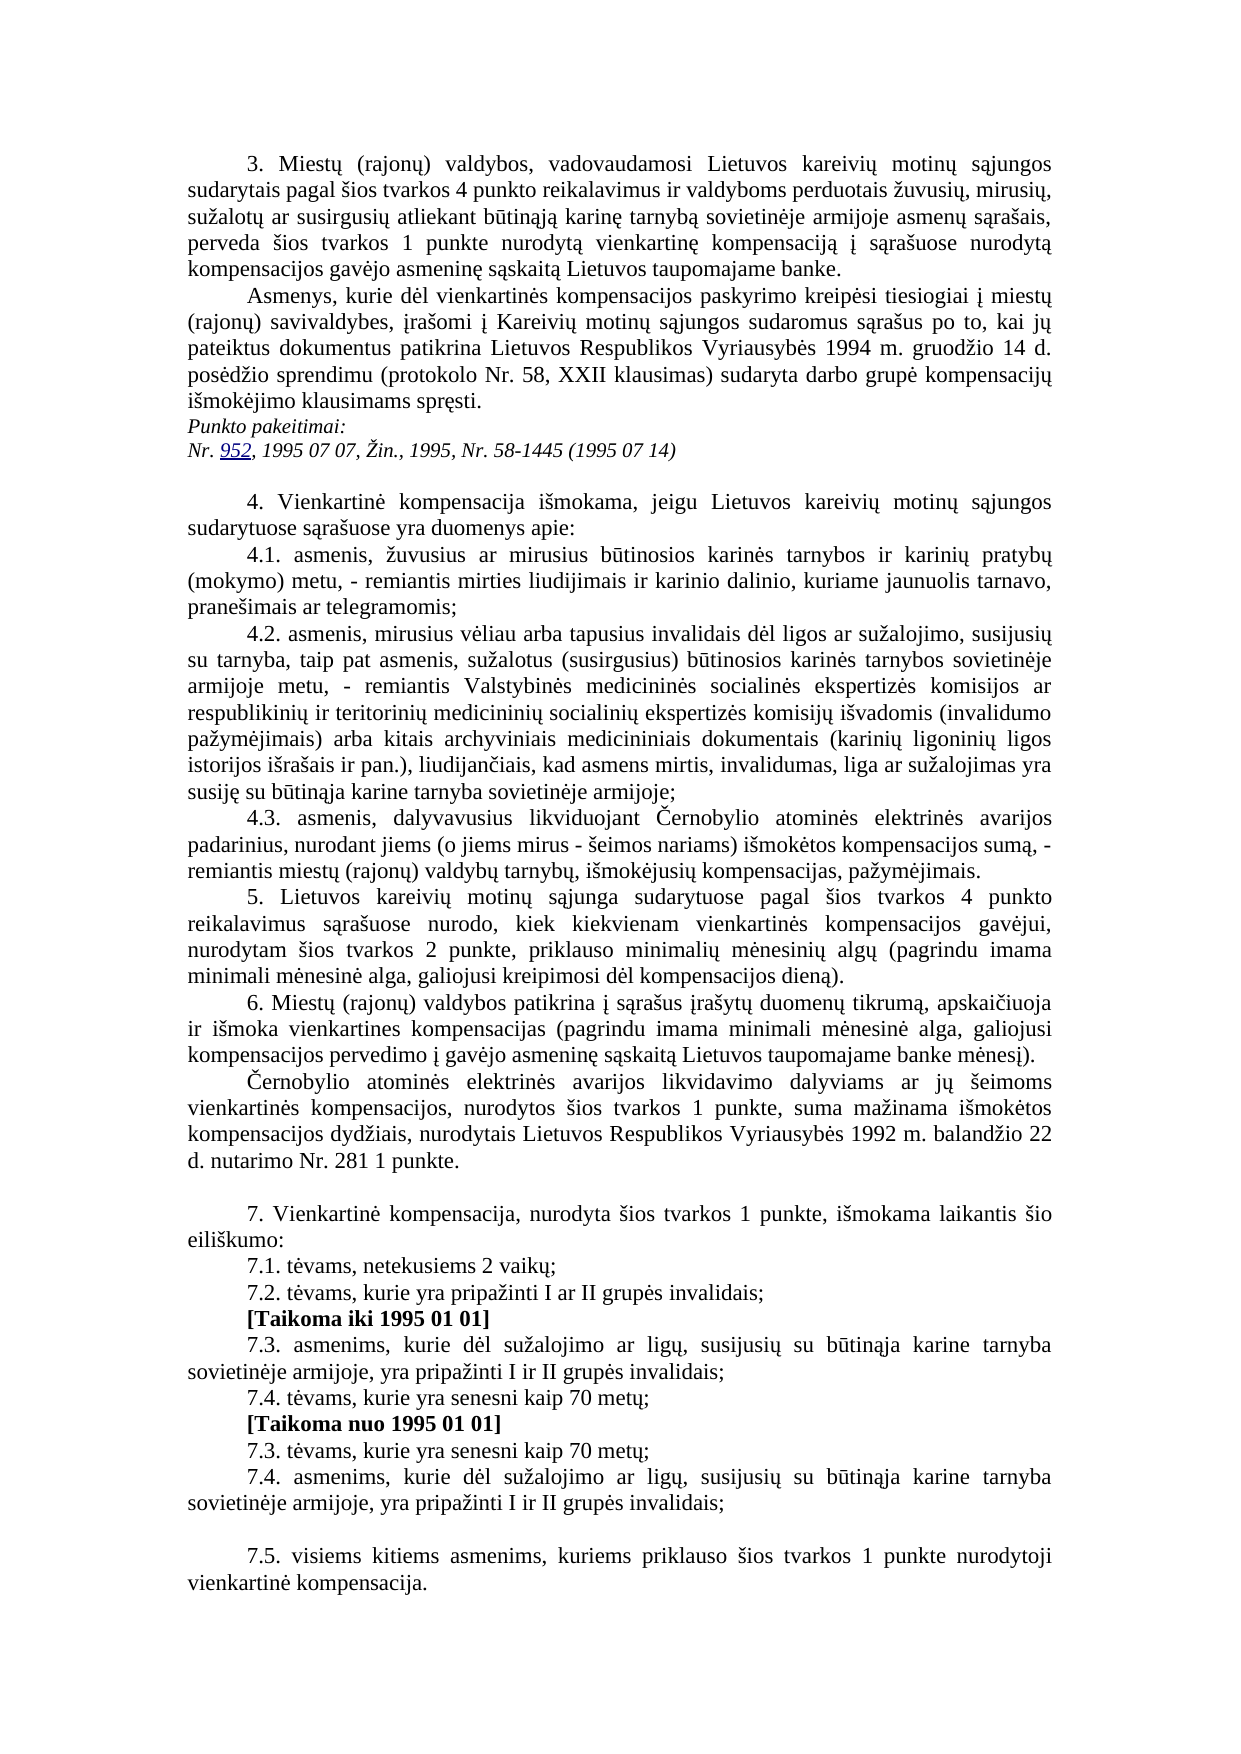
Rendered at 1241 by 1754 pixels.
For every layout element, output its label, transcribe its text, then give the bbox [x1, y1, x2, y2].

text Asmenys, kurie dėl vienkartinės kompensacijos paskyrimo kreipėsi tiesiogiai į miestų (rajonų) savivaldybes, įrašomi į Kareivių motinų sąjungos sudaromus sąrašus po to, kai jų pateiktus dokumentus patikrina Lietuvos Respublikos Vyriausybės 1994 m. gruodžio 14 d. posėdžio sprendimu (protokolo Nr. 58, XXII klausimas) sudaryta darbo grupė kompensacijų išmokėjimo klausimams spręsti. [187, 282, 1053, 413]
text 6. Miestų (rajonų) valdybos patikrina į sąrašus įrašytų duomenų tikrumą, apskaičiuoja ir išmoka vienkartines kompensacijas (pagrindu imama minimali mėnesinė alga, galiojusi kompensacijos pervedimo į gavėjo asmeninę sąskaitą Lietuvos taupomajame banke mėnesį). [187, 989, 1053, 1068]
text 7. Vienkartinė kompensacija, nurodyta šios tvarkos 1 punkte, išmokama laikantis šio eiliškumo: [187, 1199, 1053, 1252]
text 7.4. asmenims, kurie dėl sužalojimo ar ligų, susijusių su būtinąja karine tarnyba sovietinėje armijoje, yra pripažinti I ir II grupės invalidais; [187, 1463, 1053, 1516]
text Punkto pakeitimai: [187, 413, 1053, 438]
text 7.2. tėvams, kurie yra pripažinti I ar II grupės invalidais; [187, 1279, 1053, 1305]
text 7.1. tėvams, netekusiems 2 vaikų; [187, 1252, 1053, 1279]
text 4.2. asmenis, mirusius vėliau arba tapusius invalidais dėl ligos ar sužalojimo, susijusių su tarnyba, taip pat asmenis, sužalotus (susirgusius) būtinosios karinės tarnybos sovietinėje armijoje metu, - remiantis Valstybinės medicininės socialinės ekspertizės komisijos ar respublikinių ir teritorinių medicininių socialinių ekspertizės komisijų išvadomis (invalidumo pažymėjimais) arba kitais archyviniais medicininiais dokumentais (karinių ligoninių ligos istorijos išrašais ir pan.), liudijančiais, kad asmens mirtis, invalidumas, liga ar sužalojimas yra susiję su būtinąja karine tarnyba sovietinėje armijoje; [187, 620, 1053, 804]
text 7.3. tėvams, kurie yra senesni kaip 70 metų; [187, 1437, 1053, 1463]
text [Taikoma iki 1995 01 01] [187, 1305, 1053, 1331]
text 7.4. tėvams, kurie yra senesni kaip 70 metų; [187, 1384, 1053, 1410]
text 5. Lietuvos kareivių motinų sąjunga sudarytuose pagal šios tvarkos 4 punkto reikalavimus sąrašuose nurodo, kiek kiekvienam vienkartinės kompensacijos gavėjui, nurodytam šios tvarkos 2 punkte, priklauso minimalių mėnesinių algų (pagrindu imama minimali mėnesinė alga, galiojusi kreipimosi dėl kompensacijos dieną). [187, 883, 1053, 989]
text 4.3. asmenis, dalyvavusius likviduojant Černobylio atominės elektrinės avarijos padarinius, nurodant jiems (o jiems mirus - šeimos nariams) išmokėtos kompensacijos sumą, - remiantis miestų (rajonų) valdybų tarnybų, išmokėjusių kompensacijas, pažymėjimais. [187, 804, 1053, 883]
text 7.3. asmenims, kurie dėl sužalojimo ar ligų, susijusių su būtinąja karine tarnyba sovietinėje armijoje, yra pripažinti I ir II grupės invalidais; [187, 1331, 1053, 1384]
text Černobylio atominės elektrinės avarijos likvidavimo dalyviams ar jų šeimoms vienkartinės kompensacijos, nurodytos šios tvarkos 1 punkte, suma mažinama išmokėtos kompensacijos dydžiais, nurodytais Lietuvos Respublikos Vyriausybės 1992 m. balandžio 22 d. nutarimo Nr. 281 1 punkte. [187, 1068, 1053, 1173]
text 4.1. asmenis, žuvusius ar mirusius būtinosios karinės tarnybos ir karinių pratybų (mokymo) metu, - remiantis mirties liudijimais ir karinio dalinio, kuriame jaunuolis tarnavo, pranešimais ar telegramomis; [187, 541, 1053, 620]
text [Taikoma nuo 1995 01 01] [187, 1410, 1053, 1437]
text 3. Miestų (rajonų) valdybos, vadovaudamosi Lietuvos kareivių motinų sąjungos sudarytais pagal šios tvarkos 4 punkto reikalavimus ir valdyboms perduotais žuvusių, mirusių, sužalotų ar susirgusių atliekant būtinąją karinę tarnybą sovietinėje armijoje asmenų sąrašais, perveda šios tvarkos 1 punkte nurodytą vienkartinę kompensaciją į sąrašuose nurodytą kompensacijos gavėjo asmeninę sąskaitą Lietuvos taupomajame banke. [187, 150, 1053, 282]
text 4. Vienkartinė kompensacija išmokama, jeigu Lietuvos kareivių motinų sąjungos sudarytuose sąrašuose yra duomenys apie: [187, 488, 1053, 541]
text Nr. 952, 1995 07 07, Žin., 1995, Nr. 58-1445 (1995 07 14) [187, 438, 1053, 462]
text 7.5. visiems kitiems asmenims, kuriems priklauso šios tvarkos 1 punkte nurodytoji vienkartinė kompensacija. [187, 1542, 1053, 1595]
